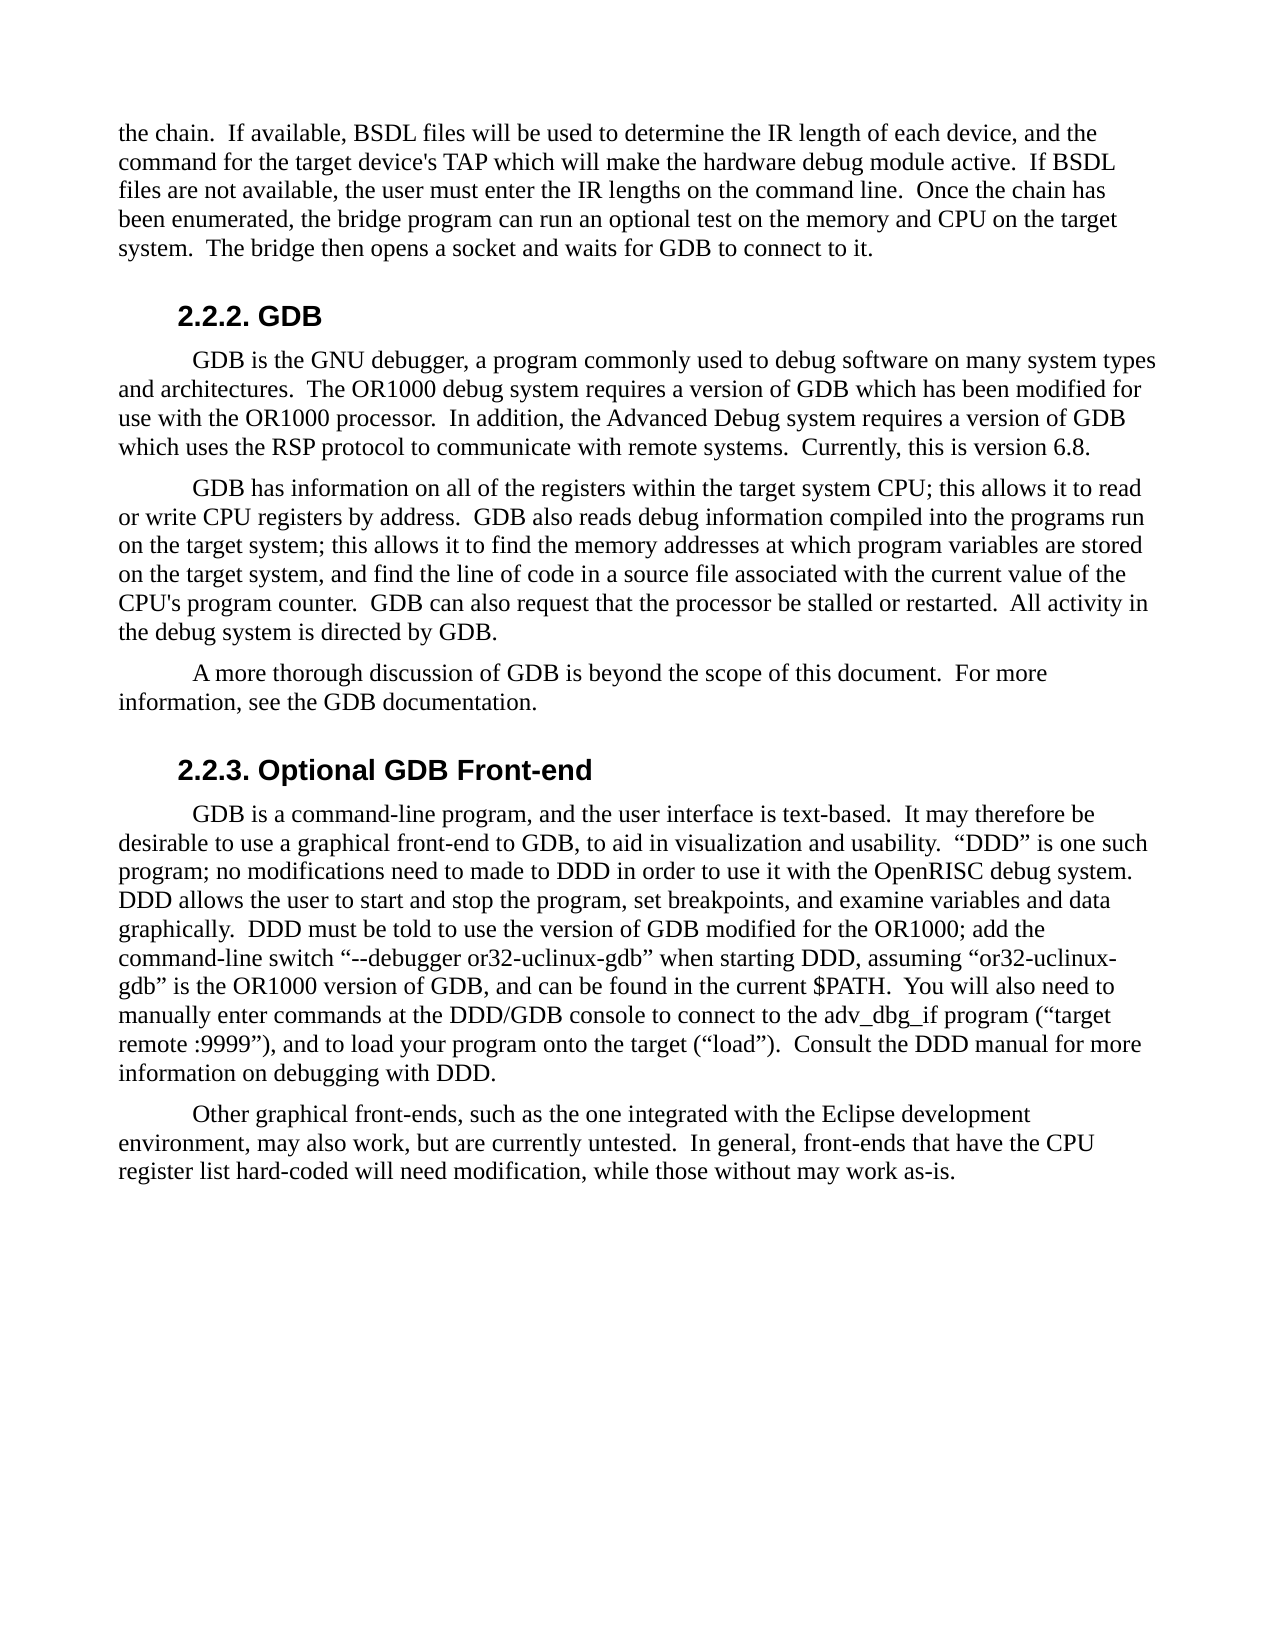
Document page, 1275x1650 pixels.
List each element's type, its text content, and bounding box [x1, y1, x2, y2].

text the chain. If available, BSDL files will be used to determine the IR length of each device, and the command for the target device's TAP which will make the hardware debug module active. If BSDL files are not available, the user must enter the IR lengths on the command line. Once the chain has been enumerated, the bridge program can run an optional test on the memory and CPU on the target system. The bridge then opens a socket and waits for GDB to connect to it. [118, 118, 1157, 262]
text Other graphical front-ends, such as the one integrated with the Eclipse development environment, may also work, but are currently untested. In general, front-ends that have the CPU register list hard-coded will need modification, while those without may work as-is. [118, 1099, 1157, 1185]
subtitle GDB [177, 299, 1157, 333]
text GDB is the GNU debugger, a program commonly used to debug software on many system types and architectures. The OR1000 debug system requires a version of GDB which has been modified for use with the OR1000 processor. In addition, the Advanced Debug system requires a version of GDB which uses the RSP protocol to communicate with remote systems. Currently, this is version 6.8. [118, 345, 1157, 460]
text GDB has information on all of the registers within the target system CPU; this allows it to read or write CPU registers by address. GDB also reads debug information compiled into the programs run on the target system; this allows it to find the memory addresses at which program variables are stored on the target system, and find the line of code in a source file associated with the current value of the CPU's program counter. GDB can also request that the processor be stalled or restarted. All activity in the debug system is directed by GDB. [118, 473, 1157, 645]
text GDB is a command-line program, and the user interface is text-based. It may therefore be desirable to use a graphical front-end to GDB, to aid in visualization and usability. “DDD” is one such program; no modifications need to made to DDD in order to use it with the OpenRISC debug system. DDD allows the user to start and stop the program, set breakpoints, and examine variables and data graphically. DDD must be told to use the version of GDB modified for the OR1000; add the command-line switch “--debugger or32-uclinux-gdb” when starting DDD, assuming “or32-uclinux-gdb” is the OR1000 version of GDB, and can be found in the current $PATH. You will also need to manually enter commands at the DDD/GDB console to connect to the adv_dbg_if program (“target remote :9999”), and to load your program onto the target (“load”). Consult the DDD manual for more information on debugging with DDD. [118, 799, 1157, 1086]
text A more thorough discussion of GDB is beyond the scope of this document. For more information, see the GDB documentation. [118, 658, 1157, 715]
subtitle Optional GDB Front-end [177, 753, 1157, 786]
